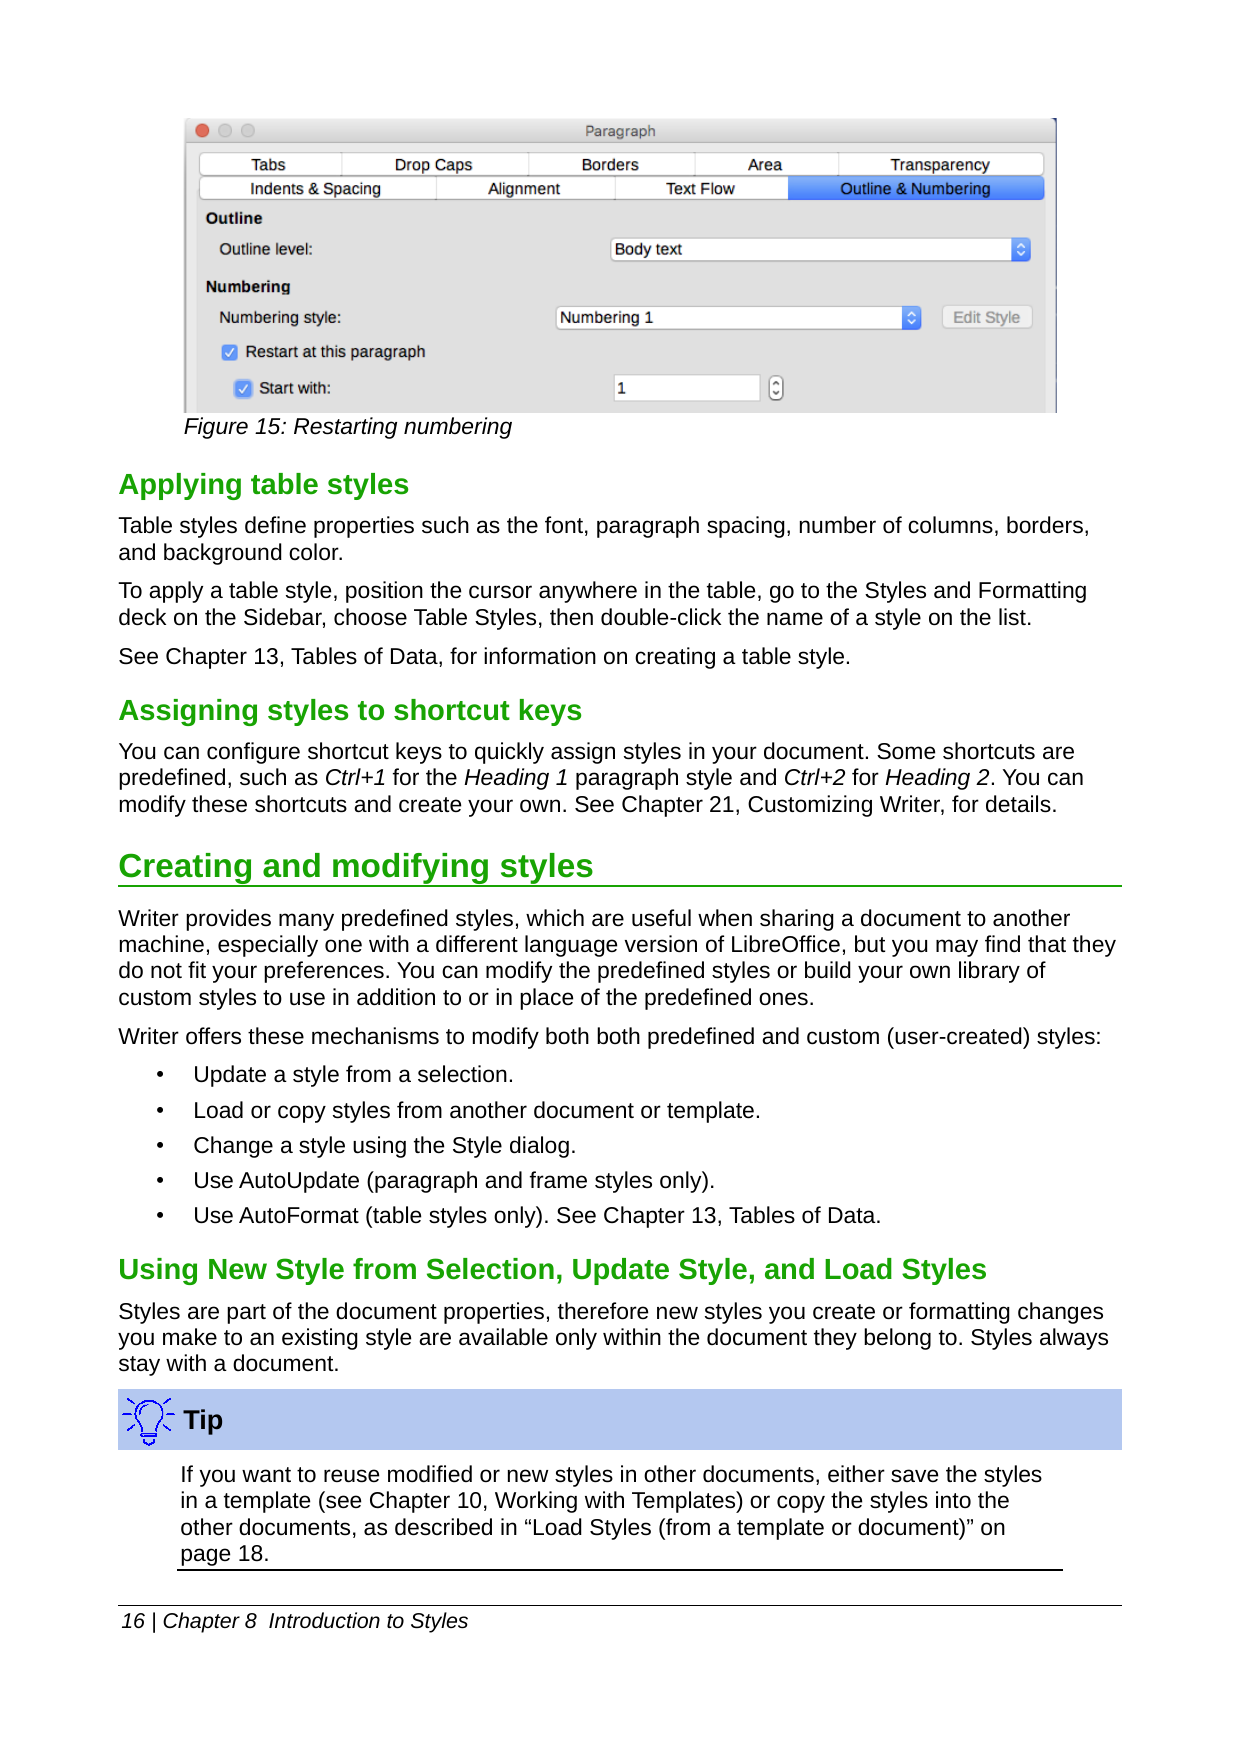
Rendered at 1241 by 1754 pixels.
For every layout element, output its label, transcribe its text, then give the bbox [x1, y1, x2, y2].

list Update a style from a selection. [156, 1061, 1122, 1088]
text To apply a table style, position the cursor anywhere in the table, go to the Styles and Formatting deck on the Sidebar, choose Table Styles, then double-click the name of a style on the list. [118, 577, 1122, 630]
picture [183, 118, 1057, 413]
text You can configure shortcut keys to quickly assign styles in your document. Some shortcuts are predefined, such as Ctrl+1 for the Heading 1 paragraph style and Ctrl+2 for Heading 2. You can modify these shortcuts and create your own. See Chapter 21, Customizing Writer, for details. [118, 738, 1122, 817]
subtitle Using New Style from Selection, Update Style, and Load Styles [118, 1252, 1122, 1286]
subtitle Applying table styles [118, 467, 1122, 500]
list Writer provides many predefined styles, which are useful when sharing a document to another machine, especially one with a different language version of LibreOffice, but you may find that they do not fit your preferences. You can modify the predefined styles or build your own library of custom styles to use in addition to or in place of the predefined ones. [118, 905, 1122, 1010]
subtitle Tip [118, 1389, 1122, 1450]
list Use AutoUpdate (paragraph and frame styles only). [156, 1167, 1122, 1193]
list Use AutoFormat (table styles only). See Chapter 13, Tables of Data. [156, 1202, 1122, 1229]
subtitle Assigning styles to shortcut keys [118, 693, 1122, 726]
subtitle Creating and modifying styles [118, 846, 1122, 885]
list Change a style using the Style dialog. [156, 1132, 1122, 1158]
list Writer offers these mechanisms to modify both both predefined and custom (user-created) styles: [118, 1023, 1122, 1049]
text Figure 15: Restarting numbering [183, 413, 1057, 439]
text Table styles define properties such as the font, paragraph spacing, number of columns, borders, and background color. [118, 512, 1122, 565]
picture [119, 1390, 179, 1450]
text Styles are part of the document properties, therefore new styles you create or formatting changes you make to an existing style are available only within the document they belong to. Styles always stay with a document. [118, 1298, 1122, 1377]
text If you want to reuse modified or new styles in other documents, either save the styles in a template (see Chapter 10, Working with Templates) or copy the styles into the other documents, as described in “Load Styles (from a template or document)” on page 18. [177, 1458, 1063, 1569]
list Load or copy styles from another document or template. [156, 1097, 1122, 1123]
text See Chapter 13, Tables of Data, for information on creating a table style. [118, 643, 1122, 669]
